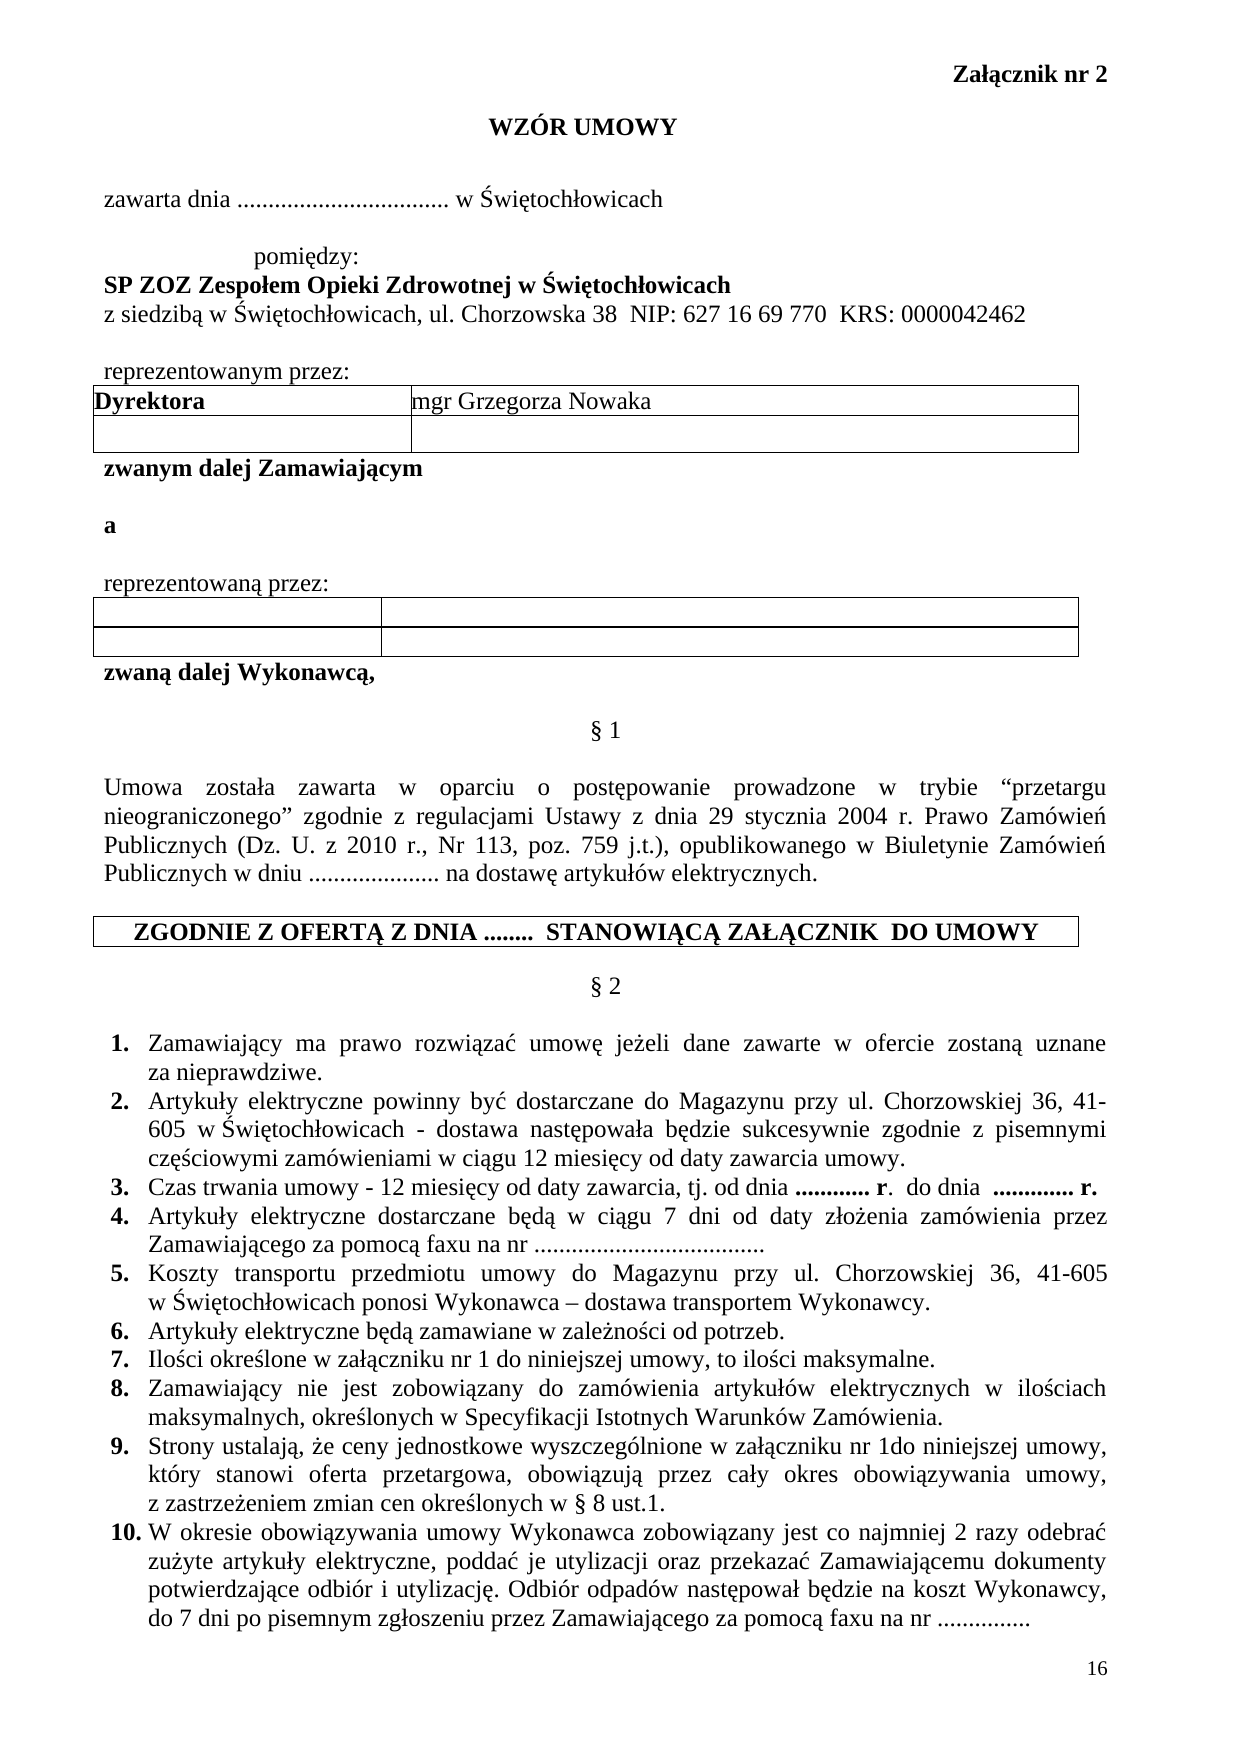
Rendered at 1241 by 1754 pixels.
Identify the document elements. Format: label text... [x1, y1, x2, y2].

text pomiędzy: [103, 241, 1108, 270]
list Artykuły elektryczne będą zamawiane w zależności od potrzeb. [148, 1316, 1108, 1344]
text Umowa została zawarta w oparciu o postępowanie prowadzone w trybie “przetargu nieograniczonego” zgodnie z regulacjami Ustawy z dnia 29 stycznia 2004 r. Prawo Zamówień Publicznych (Dz. U. z 2010 r., Nr 113, poz. 759 j.t.), opublikowanego w Biuletynie Zamówień Publicznych w dniu ..................... na dostawę artykułów elektrycznych. [103, 772, 1108, 887]
table_header [94, 598, 381, 626]
text Załącznik nr 2 [103, 59, 1108, 88]
text reprezentowanym przez: [103, 356, 1108, 385]
table_header [382, 598, 1078, 626]
text zawarta dnia .................................. w Świętochłowicach [103, 184, 1108, 212]
list Czas trwania umowy - 12 miesięcy od daty zawarcia, tj. od dnia ............ r. do dnia ............. r. [148, 1172, 1108, 1201]
text § 2 [103, 971, 1108, 999]
list Artykuły elektryczne powinny być dostarczane do Magazynu przy ul. Chorzowskiej 36, 41- 605 w Świętochłowicach - dostawa następowała będzie sukcesywnie zgodnie z pisemnymi częściowymi zamówieniami w ciągu 12 miesięcy od daty zawarcia umowy. [110, 1086, 1108, 1172]
table_header mgr Grzegorza Nowaka [412, 386, 1078, 415]
list Ilości określone w załączniku nr 1 do niniejszej umowy, to ilości maksymalne. [110, 1344, 1108, 1373]
text zwanym dalej Zamawiającym [103, 453, 1108, 482]
text a [103, 510, 1108, 539]
list Strony ustalają, że ceny jednostkowe wyszczególnione w załączniku nr 1do niniejszej umowy, który stanowi oferta przetargowa, obowiązują przez cały okres obowiązywania umowy, z zastrzeżeniem zmian cen określonych w § 8 ust.1. [110, 1431, 1108, 1517]
text reprezentowaną przez: [103, 568, 1108, 597]
table_header ZGODNIE Z OFERTĄ Z DNIA ........ STANOWIĄCĄ ZAŁĄCZNIK DO UMOWY [94, 917, 1078, 946]
table_cell [94, 416, 411, 452]
table_cell [412, 416, 1078, 452]
list W okresie obowiązywania umowy Wykonawca zobowiązany jest co najmniej 2 razy odebrać zużyte artykuły elektryczne, poddać je utylizacji oraz przekazać Zamawiającemu dokumenty potwierdzające odbiór i utylizację. Odbiór odpadów następował będzie na koszt Wykonawcy, do 7 dni po pisemnym zgłoszeniu przez Zamawiającego za pomocą faxu na nr ............... [110, 1517, 1108, 1632]
list Koszty transportu przedmiotu umowy do Magazynu przy ul. Chorzowskiej 36, 41-605 w Świętochłowicach ponosi Wykonawca – dostawa transportem Wykonawcy. [110, 1258, 1108, 1316]
table_header Dyrektora [94, 386, 411, 415]
text WZÓR UMOWY [458, 112, 1108, 141]
text zwaną dalej Wykonawcą, [103, 657, 1108, 686]
text SP ZOZ Zespołem Opieki Zdrowotnej w Świętochłowicach z siedzibą w Świętochłowicach, ul. Chorzowska 38 NIP: 627 16 69 770 KRS: 0000042462 [103, 270, 1108, 327]
list Zamawiający ma prawo rozwiązać umowę jeżeli dane zawarte w ofercie zostaną uznane za nieprawdziwe. [110, 1028, 1108, 1086]
text § 1 [103, 715, 1108, 743]
list Artykuły elektryczne dostarczane będą w ciągu 7 dni od daty złożenia zamówienia przez Zamawiającego za pomocą faxu na nr ..................................... [110, 1201, 1108, 1258]
list Zamawiający nie jest zobowiązany do zamówienia artykułów elektrycznych w ilościach maksymalnych, określonych w Specyfikacji Istotnych Warunków Zamówienia. [110, 1373, 1108, 1431]
table_cell [382, 628, 1078, 656]
table_cell [94, 628, 381, 656]
